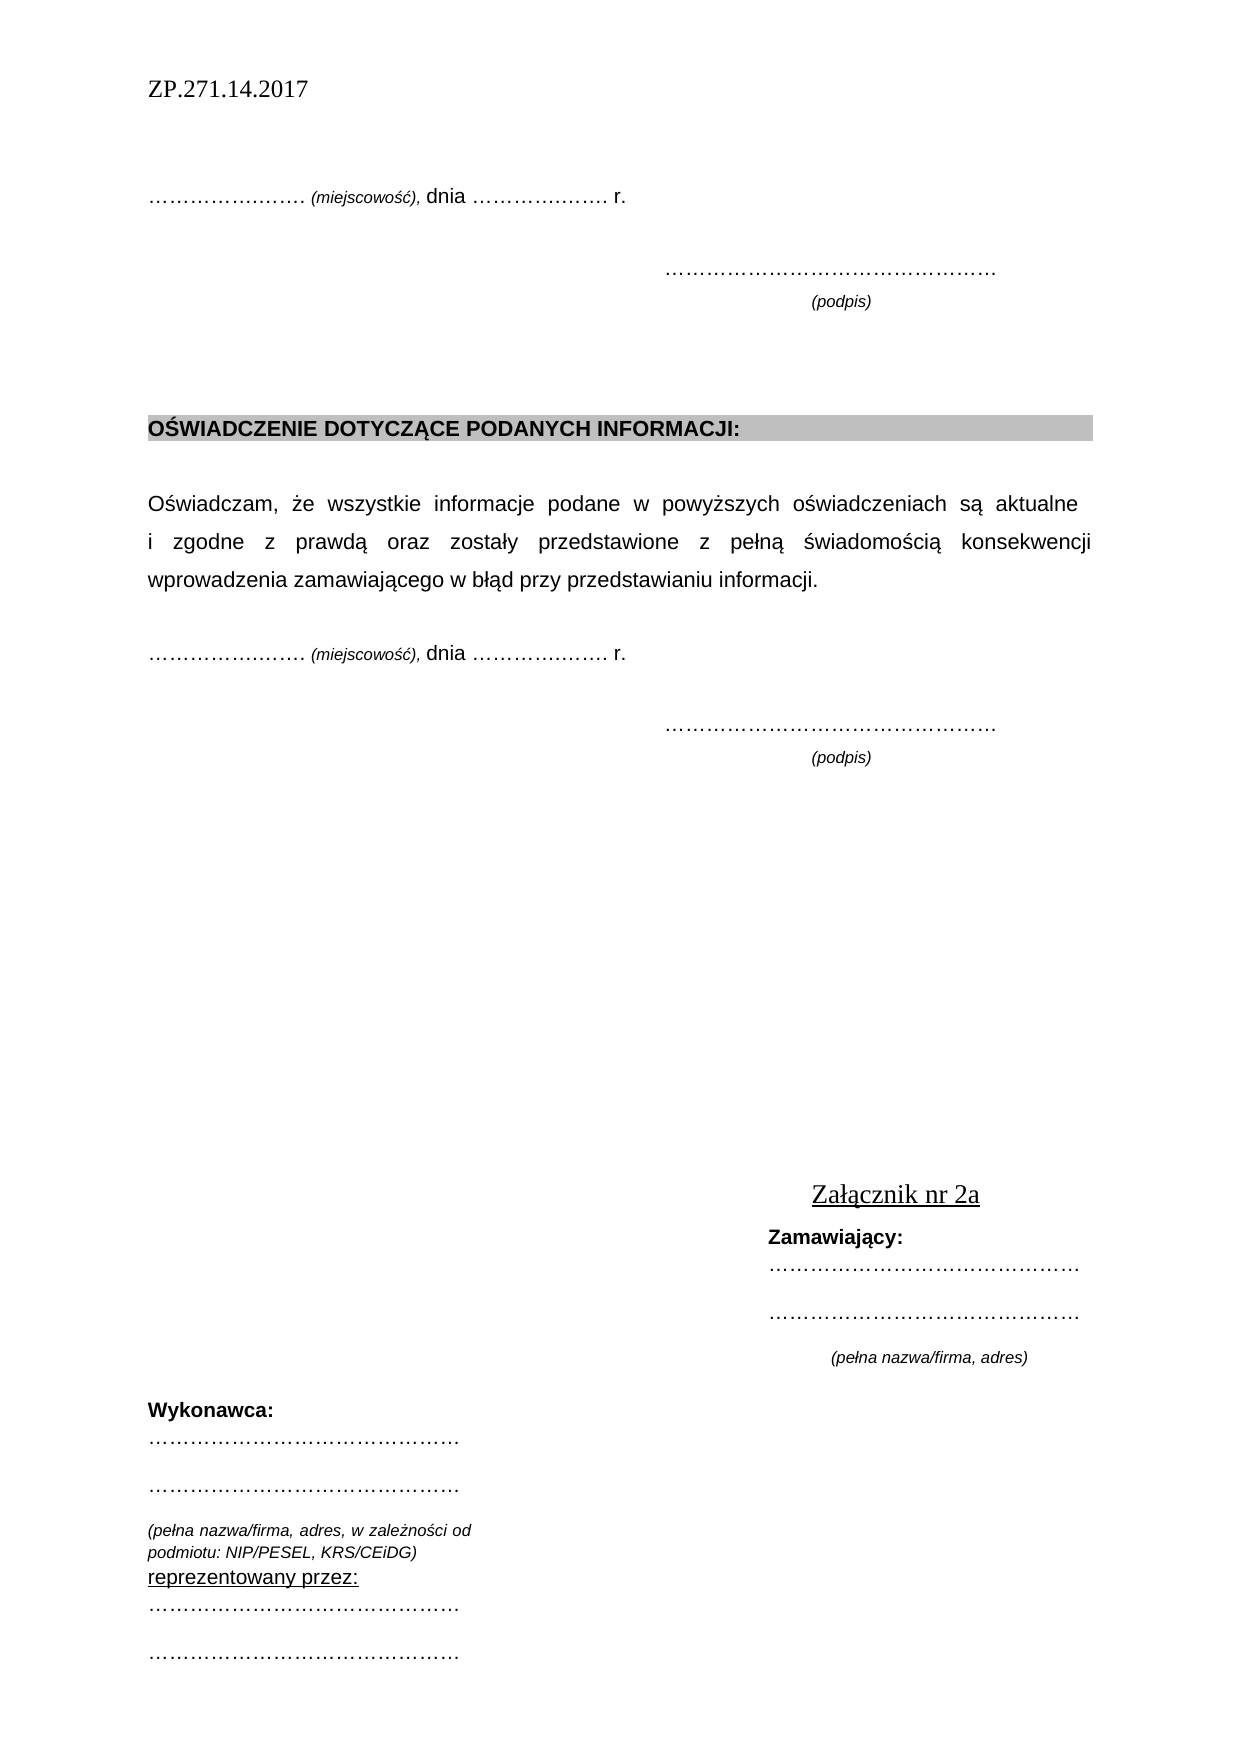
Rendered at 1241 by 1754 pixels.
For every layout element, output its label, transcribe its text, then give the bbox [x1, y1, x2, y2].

text ……………………………………………………………………………… [148, 1425, 472, 1497]
text ………………………………………… [148, 255, 1093, 279]
text ………………………………………… [148, 712, 1093, 736]
text (pełna nazwa/firma, adres) [768, 1348, 1093, 1367]
text ……………………………………………………………………………… [148, 1592, 472, 1664]
text reprezentowany przez: [148, 1565, 1093, 1589]
text Zamawiający: [694, 1225, 1093, 1249]
text Oświadczam, że wszystkie informacje podane w powyższych oświadczeniach są aktualne i zgodne z prawdą oraz zostały przedstawione z pełną świadomością konsekwencji wprowadzenia zamawiającego w błąd przy przedstawianiu informacji. [148, 491, 1093, 592]
text Załącznik nr 2a [738, 1178, 1093, 1209]
text …………….……. (miejscowość), dnia ………….……. r. [148, 640, 1093, 664]
text OŚWIADCZENIE DOTYCZĄCE PODANYCH INFORMACJI: [148, 415, 1093, 441]
text (podpis) [738, 748, 1093, 767]
text ……………………………………………………………………………… [768, 1252, 1093, 1324]
text (podpis) [738, 291, 1093, 311]
text …………….……. (miejscowość), dnia ………….……. r. [148, 183, 1093, 207]
text (pełna nazwa/firma, adres, w zależności od podmiotu: NIP/PESEL, KRS/CEiDG) [148, 1521, 472, 1562]
text Wykonawca: [148, 1397, 1093, 1421]
